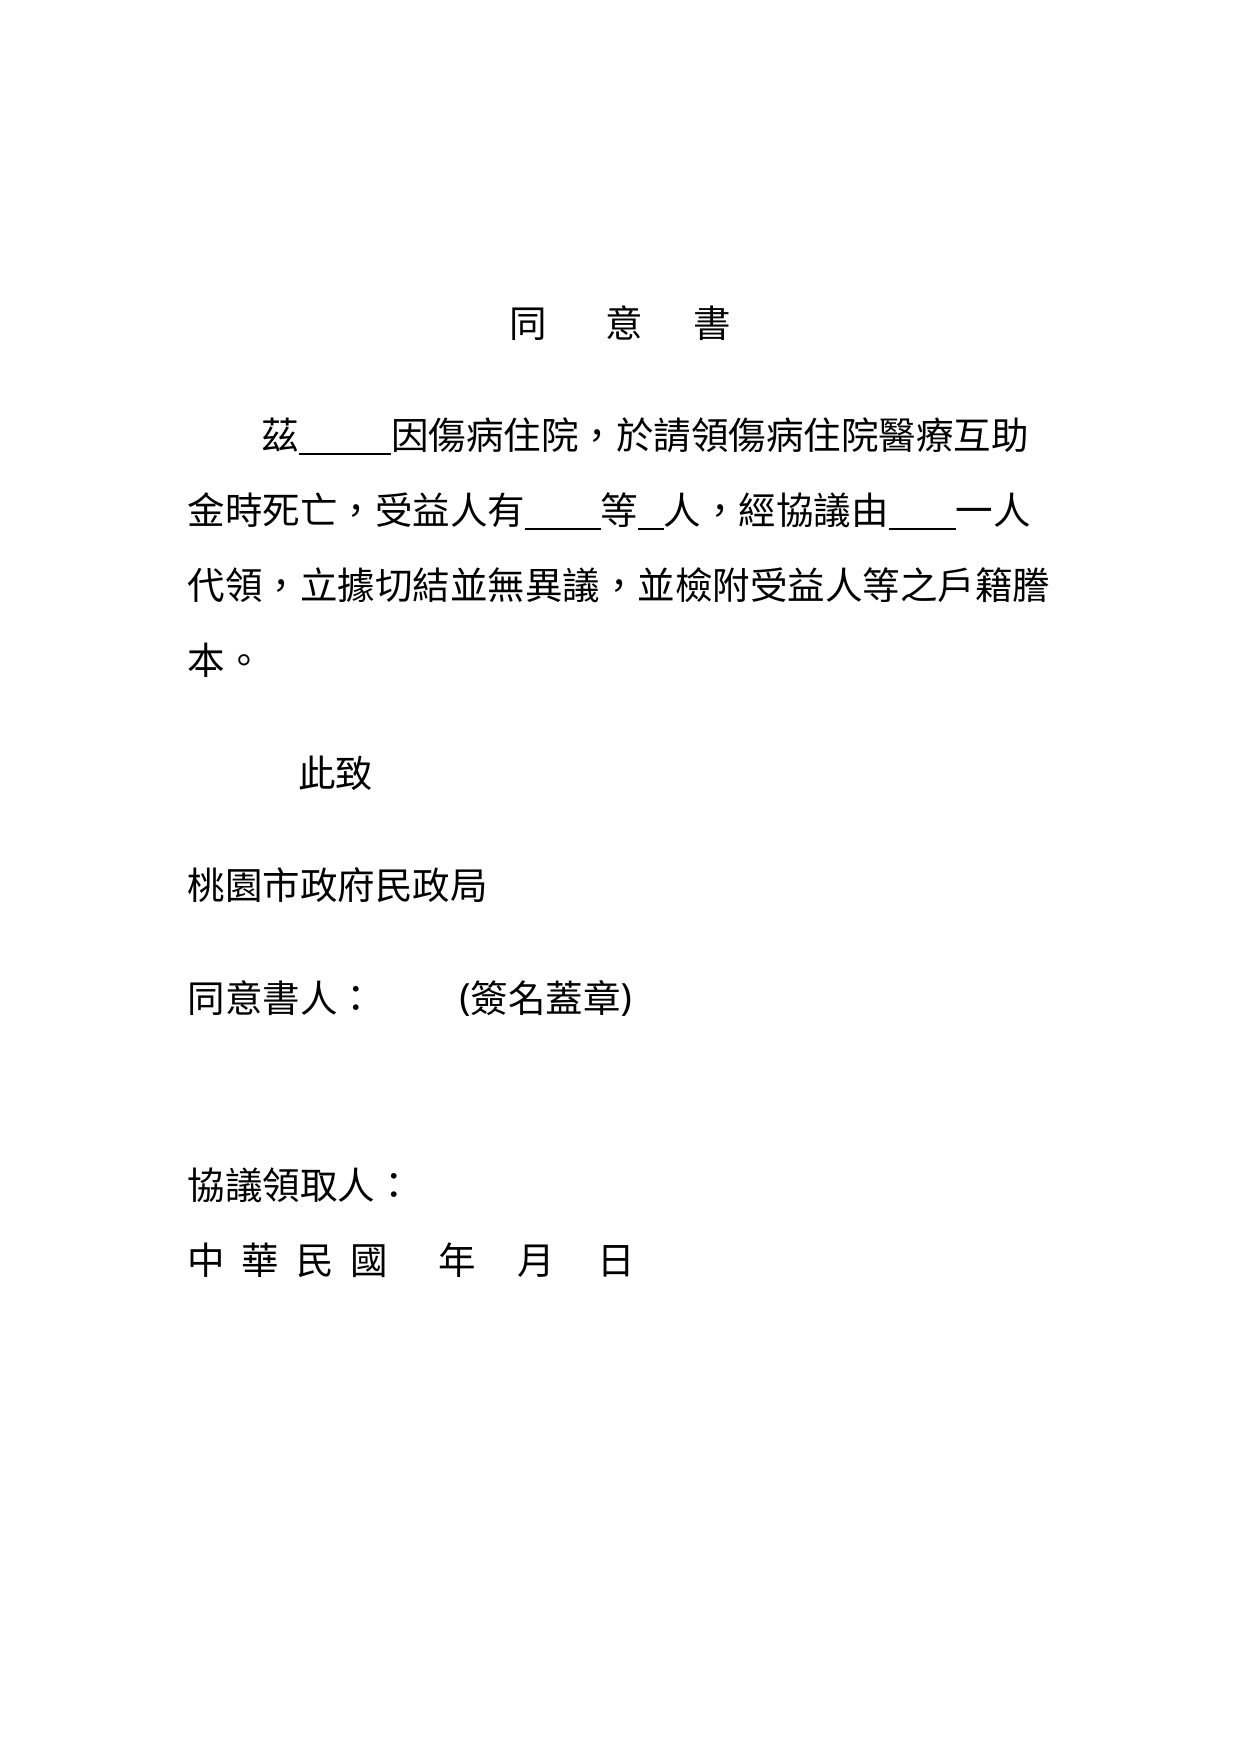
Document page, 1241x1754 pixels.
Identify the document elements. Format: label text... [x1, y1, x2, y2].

text 此致 [187, 727, 1053, 802]
text 中 華 民 國 年 月 日 [187, 1214, 1053, 1289]
text 茲 因傷病住院，於請領傷病住院醫療互助金時死亡，受益人有 等 人，經協議由 一人代領，立據切結並無異議，並檢附受益人等之戶籍謄本。 [187, 389, 1053, 689]
text 桃園市政府民政局 [187, 839, 1053, 914]
text 同 意 書 [187, 277, 1053, 352]
text 同意書人： (簽名蓋章) [187, 952, 1053, 1027]
text 協議領取人： [187, 1139, 1053, 1214]
